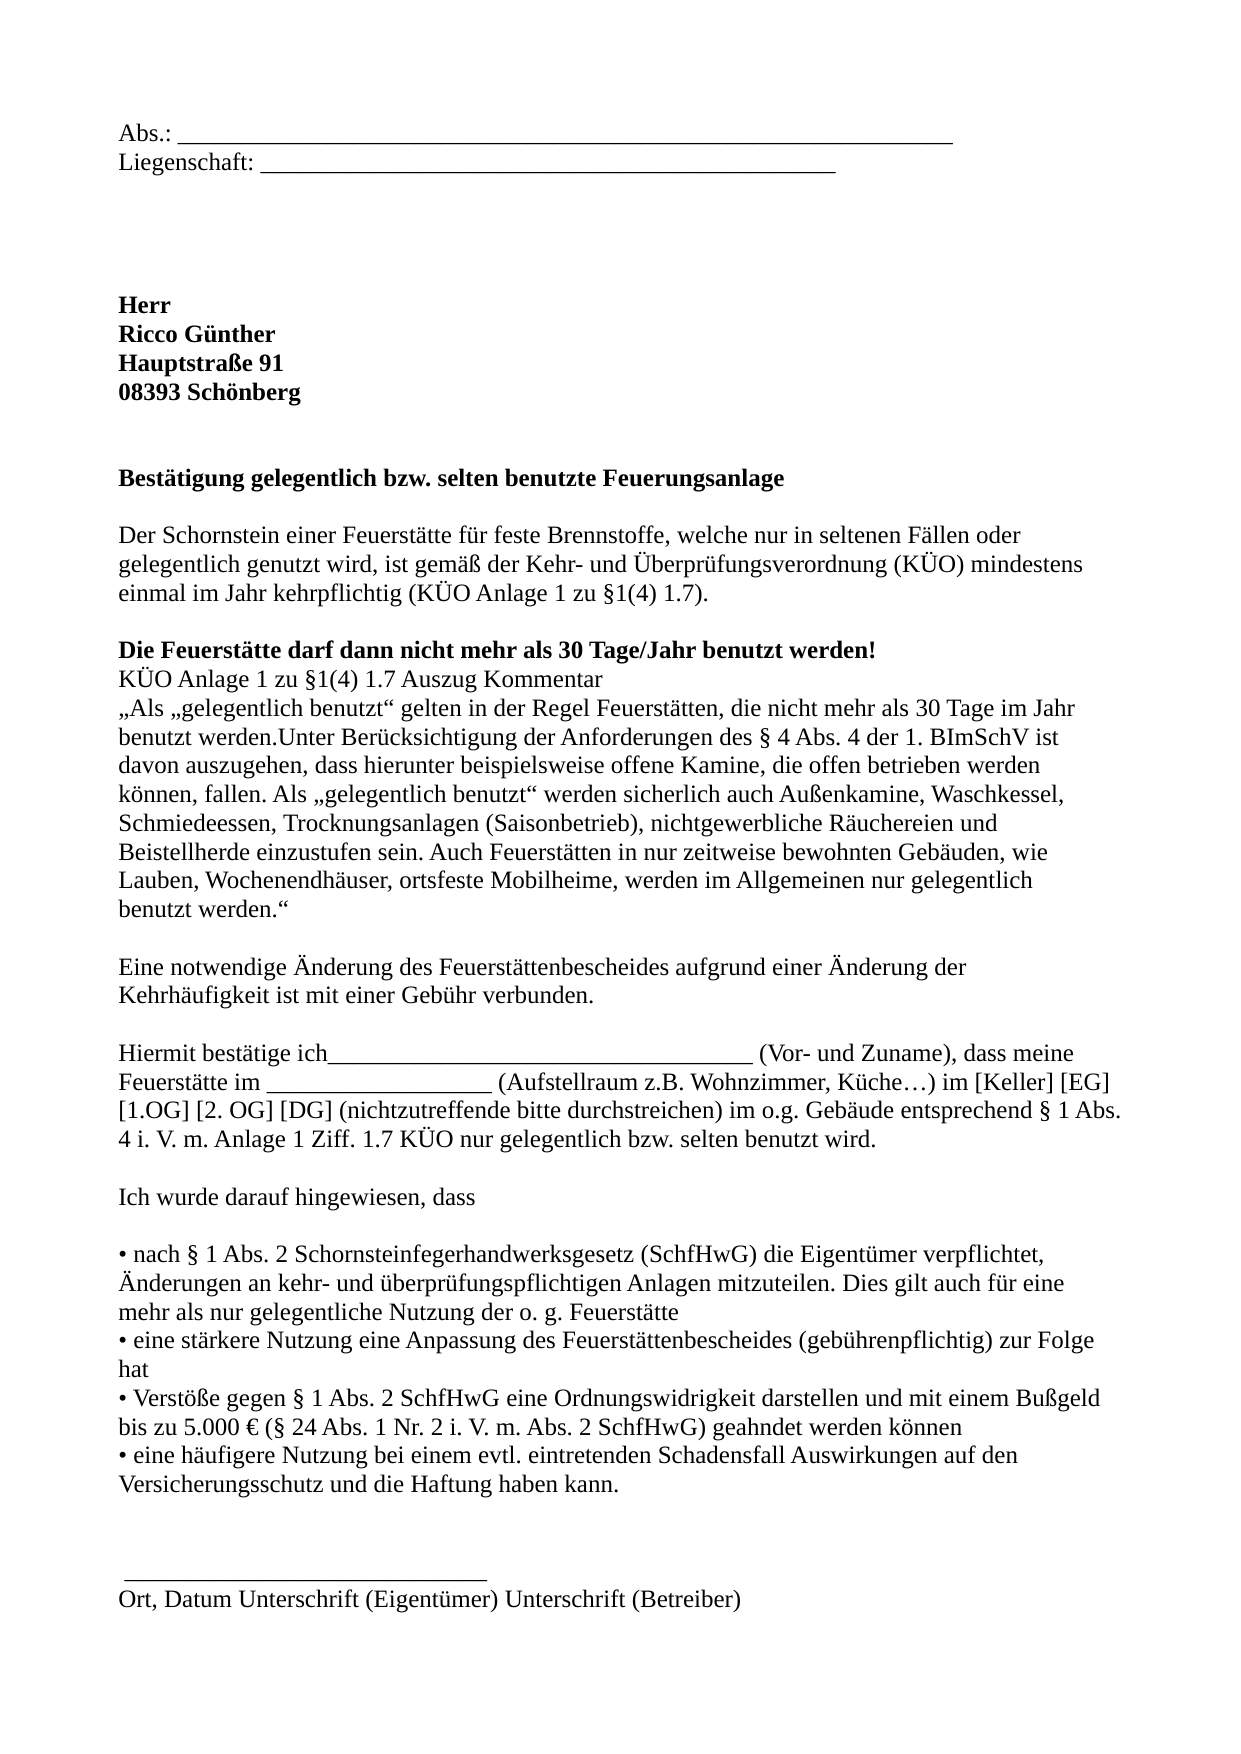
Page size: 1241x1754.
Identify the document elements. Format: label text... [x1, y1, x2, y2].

text Der Schornstein einer Feuerstätte für feste Brennstoffe, welche nur in seltenen Fällen oder gelegentlich genutzt wird, ist gemäß der Kehr- und Überprüfungsverordnung (KÜO) mindestens einmal im Jahr kehrpflichtig (KÜO Anlage 1 zu §1(4) 1.7). [118, 492, 1122, 607]
text benutzt werden.“ [118, 894, 1122, 923]
text Herr [118, 291, 1122, 319]
text Ich wurde darauf hingewiesen, dass [118, 1182, 1122, 1211]
text Ricco Günther [118, 319, 1122, 348]
text Hiermit bestätige ich__________________________________ (Vor- und Zuname), dass meine Feuerstätte im __________________ (Aufstellraum z.B. Wohnzimmer, Küche…) im [Keller] [EG] [1.OG] [2. OG] [DG] (nichtzutreffende bitte durchstreichen) im o.g. Gebäude entsprechend § 1 Abs. 4 i. V. m. Anlage 1 Ziff. 1.7 KÜO nur gelegentlich bzw. selten benutzt wird. [118, 1009, 1122, 1182]
text Die Feuerstätte darf dann nicht mehr als 30 Tage/Jahr benutzt werden! [118, 607, 1122, 664]
text Eine notwendige Änderung des Feuerstättenbescheides aufgrund einer Änderung der Kehrhäufigkeit ist mit einer Gebühr verbunden. [118, 923, 1122, 1009]
text Bestätigung gelegentlich bzw. selten benutzte Feuerungsanlage [118, 463, 1122, 492]
text „Als „gelegentlich benutzt“ gelten in der Regel Feuerstätten, die nicht mehr als 30 Tage im Jahr benutzt werden.Unter Berücksichtigung der Anforderungen des § 4 Abs. 4 der 1. BImSchV ist davon auszugehen, dass hierunter beispielsweise offene Kamine, die offen betrieben werden können, fallen. Als „gelegentlich benutzt“ werden sicherlich auch Außenkamine, Waschkessel, Schmiedeessen, Trocknungsanlagen (Saisonbetrieb), nichtgewerbliche Räuchereien und Beistellherde einzustufen sein. Auch Feuerstätten in nur zeitweise bewohnten Gebäuden, wie Lauben, Wochenendhäuser, ortsfeste Mobilheime, werden im Allgemeinen nur gelegentlich [118, 693, 1122, 894]
text Hauptstraße 91 [118, 348, 1122, 377]
text • nach § 1 Abs. 2 Schornsteinfegerhandwerksgesetz (SchfHwG) die Eigentümer verpflichtet, Änderungen an kehr- und überprüfungspflichtigen Anlagen mitzuteilen. Dies gilt auch für eine mehr als nur gelegentliche Nutzung der o. g. Feuerstätte • eine stärkere Nutzung eine Anpassung des Feuerstättenbescheides (gebührenpflichtig) zur Folge hat • Verstöße gegen § 1 Abs. 2 SchfHwG eine Ordnungswidrigkeit darstellen und mit einem Bußgeld bis zu 5.000 € (§ 24 Abs. 1 Nr. 2 i. V. m. Abs. 2 SchfHwG) geahndet werden können • eine häufigere Nutzung bei einem evtl. eintretenden Schadensfall Auswirkungen auf den Versicherungsschutz und die Haftung haben kann. [118, 1211, 1122, 1498]
text Abs.: ______________________________________________________________ Liegenschaft: ______________________________________________ [118, 118, 1122, 204]
text KÜO Anlage 1 zu §1(4) 1.7 Auszug Kommentar [118, 664, 1122, 693]
text _____________________________ Ort, Datum Unterschrift (Eigentümer) Unterschrift (Betreiber) [118, 1556, 1122, 1613]
text 08393 Schönberg [118, 377, 1122, 434]
